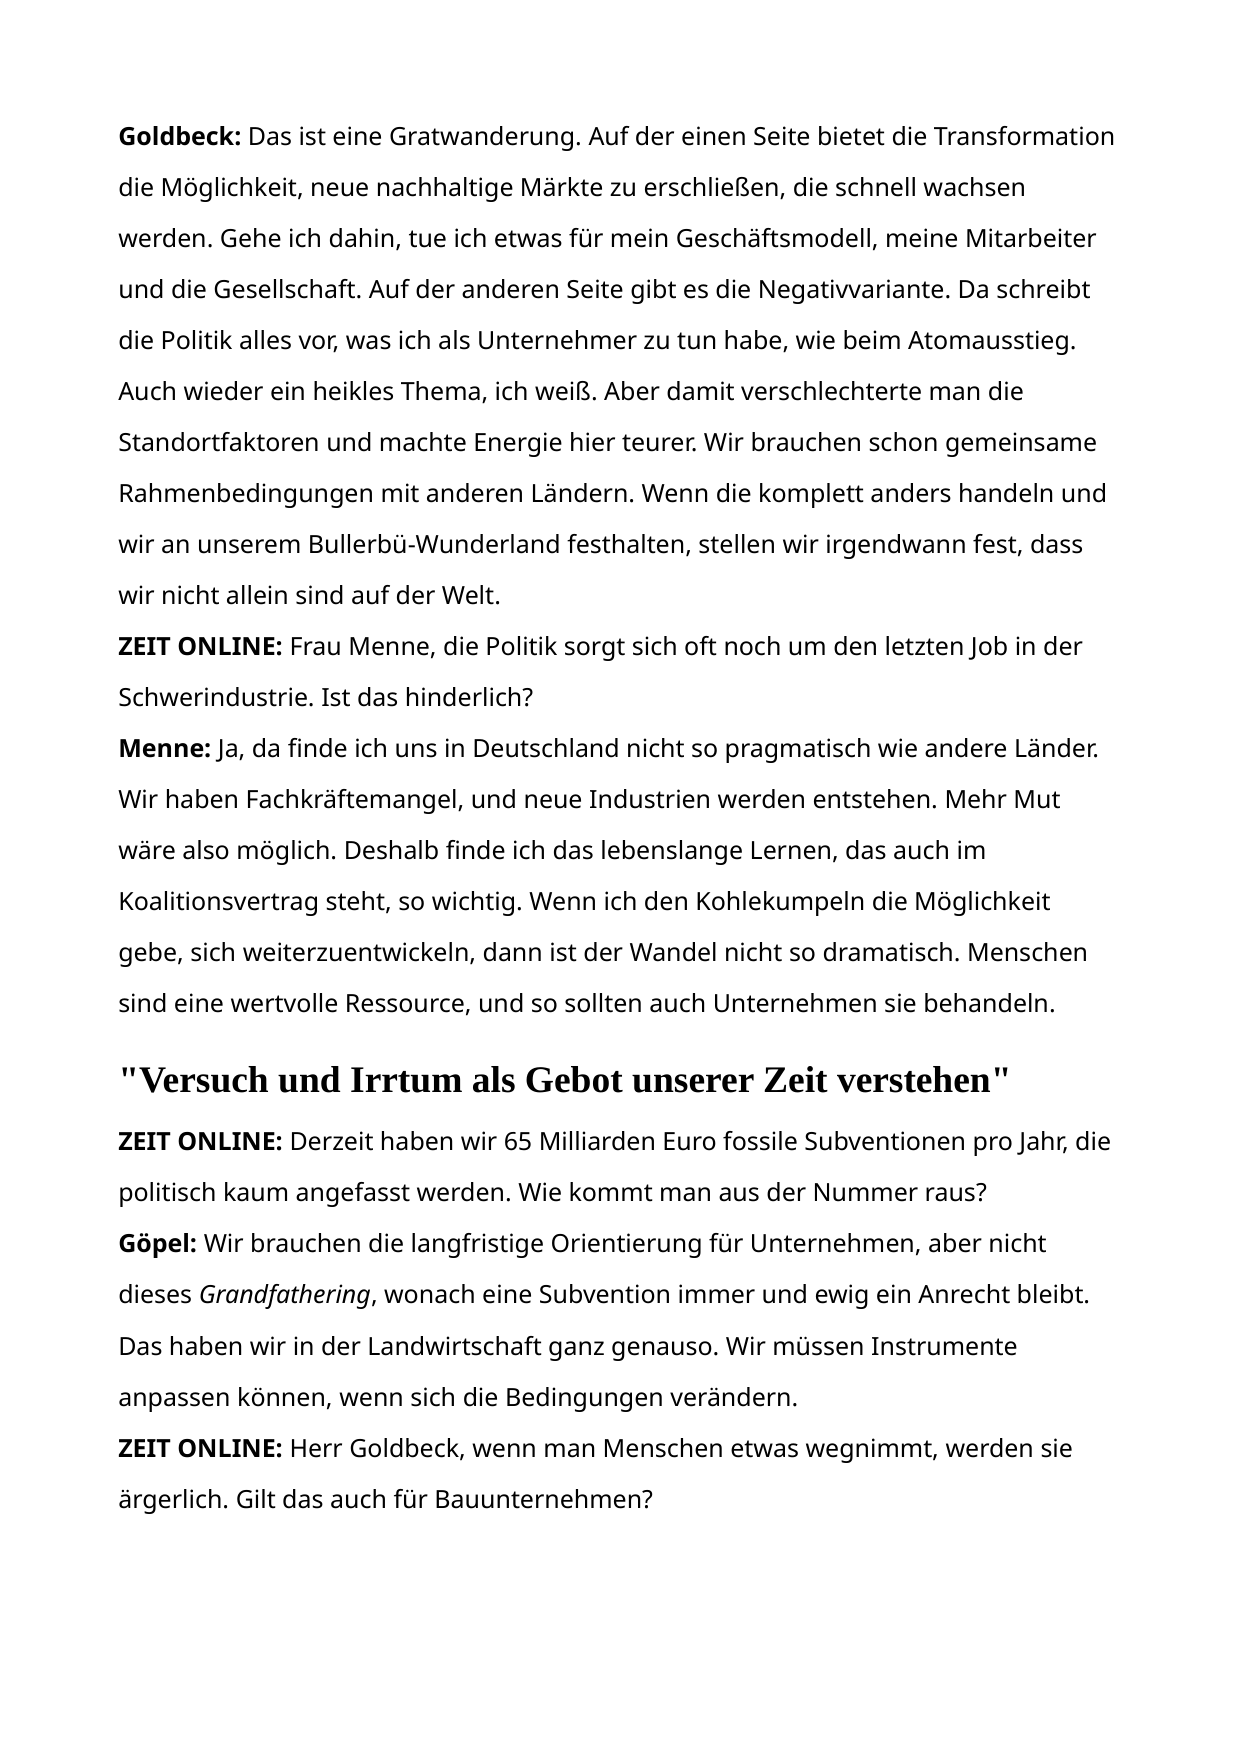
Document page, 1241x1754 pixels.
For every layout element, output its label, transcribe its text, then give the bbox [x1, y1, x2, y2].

text ZEIT ONLINE: Derzeit haben wir 65 Milliarden Euro fossile Subventionen pro Jahr, die politisch kaum angefasst werden. Wie kommt man aus der Nummer raus? [118, 1124, 1122, 1209]
text ZEIT ONLINE: Frau Menne, die Politik sorgt sich oft noch um den letzten Job in der Schwerindustrie. Ist das hinderlich? [118, 628, 1122, 714]
text Menne: Ja, da finde ich uns in Deutschland nicht so pragmatisch wie andere Länder. Wir haben Fachkräftemangel, und neue Industrien werden entstehen. Mehr Mut wäre also möglich. Deshalb finde ich das lebenslange Lernen, das auch im Koalitionsvertrag steht, so wichtig. Wenn ich den Kohlekumpeln die Möglichkeit gebe, sich weiterzuentwickeln, dann ist der Wandel nicht so dramatisch. Menschen sind eine wertvolle Ressource, und so sollten auch Unternehmen sie behandeln. [118, 731, 1122, 1020]
subtitle "Versuch und Irrtum als Gebot unserer Zeit verstehen" [118, 1058, 1122, 1101]
text Goldbeck: Das ist eine Gratwanderung. Auf der einen Seite bietet die Transformation die Möglichkeit, neue nachhaltige Märkte zu erschließen, die schnell wachsen werden. Gehe ich dahin, tue ich etwas für mein Geschäftsmodell, meine Mitarbeiter und die Gesellschaft. Auf der anderen Seite gibt es die Negativvariante. Da schreibt die Politik alles vor, was ich als Unternehmer zu tun habe, wie beim Atomausstieg. Auch wieder ein heikles Thema, ich weiß. Aber damit verschlechterte man die Standortfaktoren und machte Energie hier teurer. Wir brauchen schon gemeinsame Rahmenbedingungen mit anderen Ländern. Wenn die komplett anders handeln und wir an unserem Bullerbü-Wunderland festhalten, stellen wir irgendwann fest, dass wir nicht allein sind auf der Welt. [118, 118, 1122, 612]
text ZEIT ONLINE: Herr Goldbeck, wenn man Menschen etwas wegnimmt, werden sie ärgerlich. Gilt das auch für Bauunternehmen? [118, 1430, 1122, 1515]
text Göpel: Wir brauchen die langfristige Orientierung für Unternehmen, aber nicht dieses Grandfathering, wonach eine Subvention immer und ewig ein Anrecht bleibt. Das haben wir in der Landwirtschaft ganz genauso. Wir müssen Instrumente anpassen können, wenn sich die Bedingungen verändern. [118, 1226, 1122, 1413]
